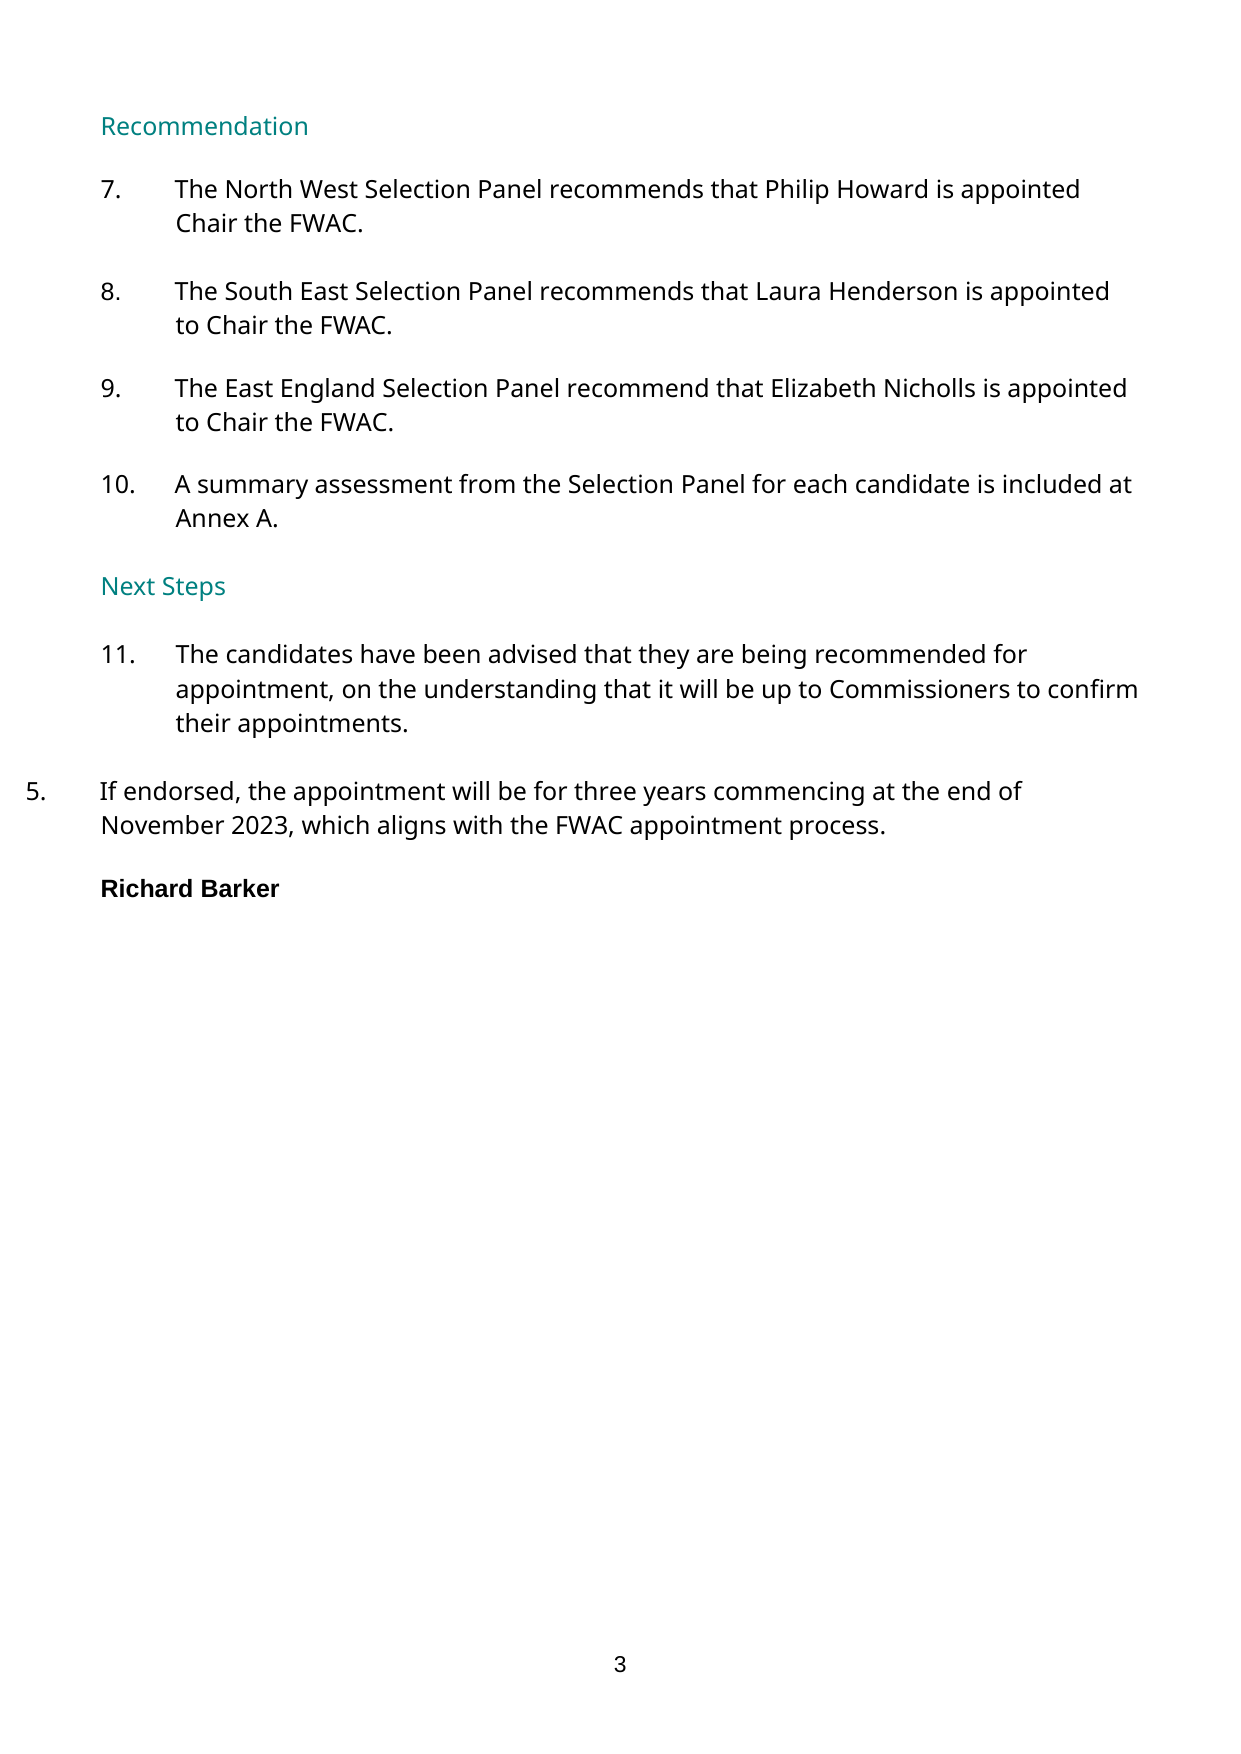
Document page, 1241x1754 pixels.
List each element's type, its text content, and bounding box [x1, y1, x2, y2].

list If endorsed, the appointment will be for three years commencing at the end of November 2023, which aligns with the FWAC appointment process. [25, 773, 1140, 842]
text Richard Barker [100, 873, 1140, 904]
list The South East Selection Panel recommends that Laura Henderson is appointed to Chair the FWAC. [100, 274, 1140, 342]
list The North West Selection Panel recommends that Philip Howard is appointed Chair the FWAC. [100, 172, 1140, 240]
list The East England Selection Panel recommend that Elizabeth Nicholls is appointed to Chair the FWAC. [100, 370, 1140, 438]
subtitle Next Steps [100, 569, 1140, 603]
list The candidates have been advised that they are being recommended for appointment, on the understanding that it will be up to Commissioners to confirm their appointments. [100, 637, 1140, 739]
list A summary assessment from the Selection Panel for each candidate is included at Annex A. [100, 467, 1140, 535]
subtitle Recommendation [100, 109, 1140, 143]
